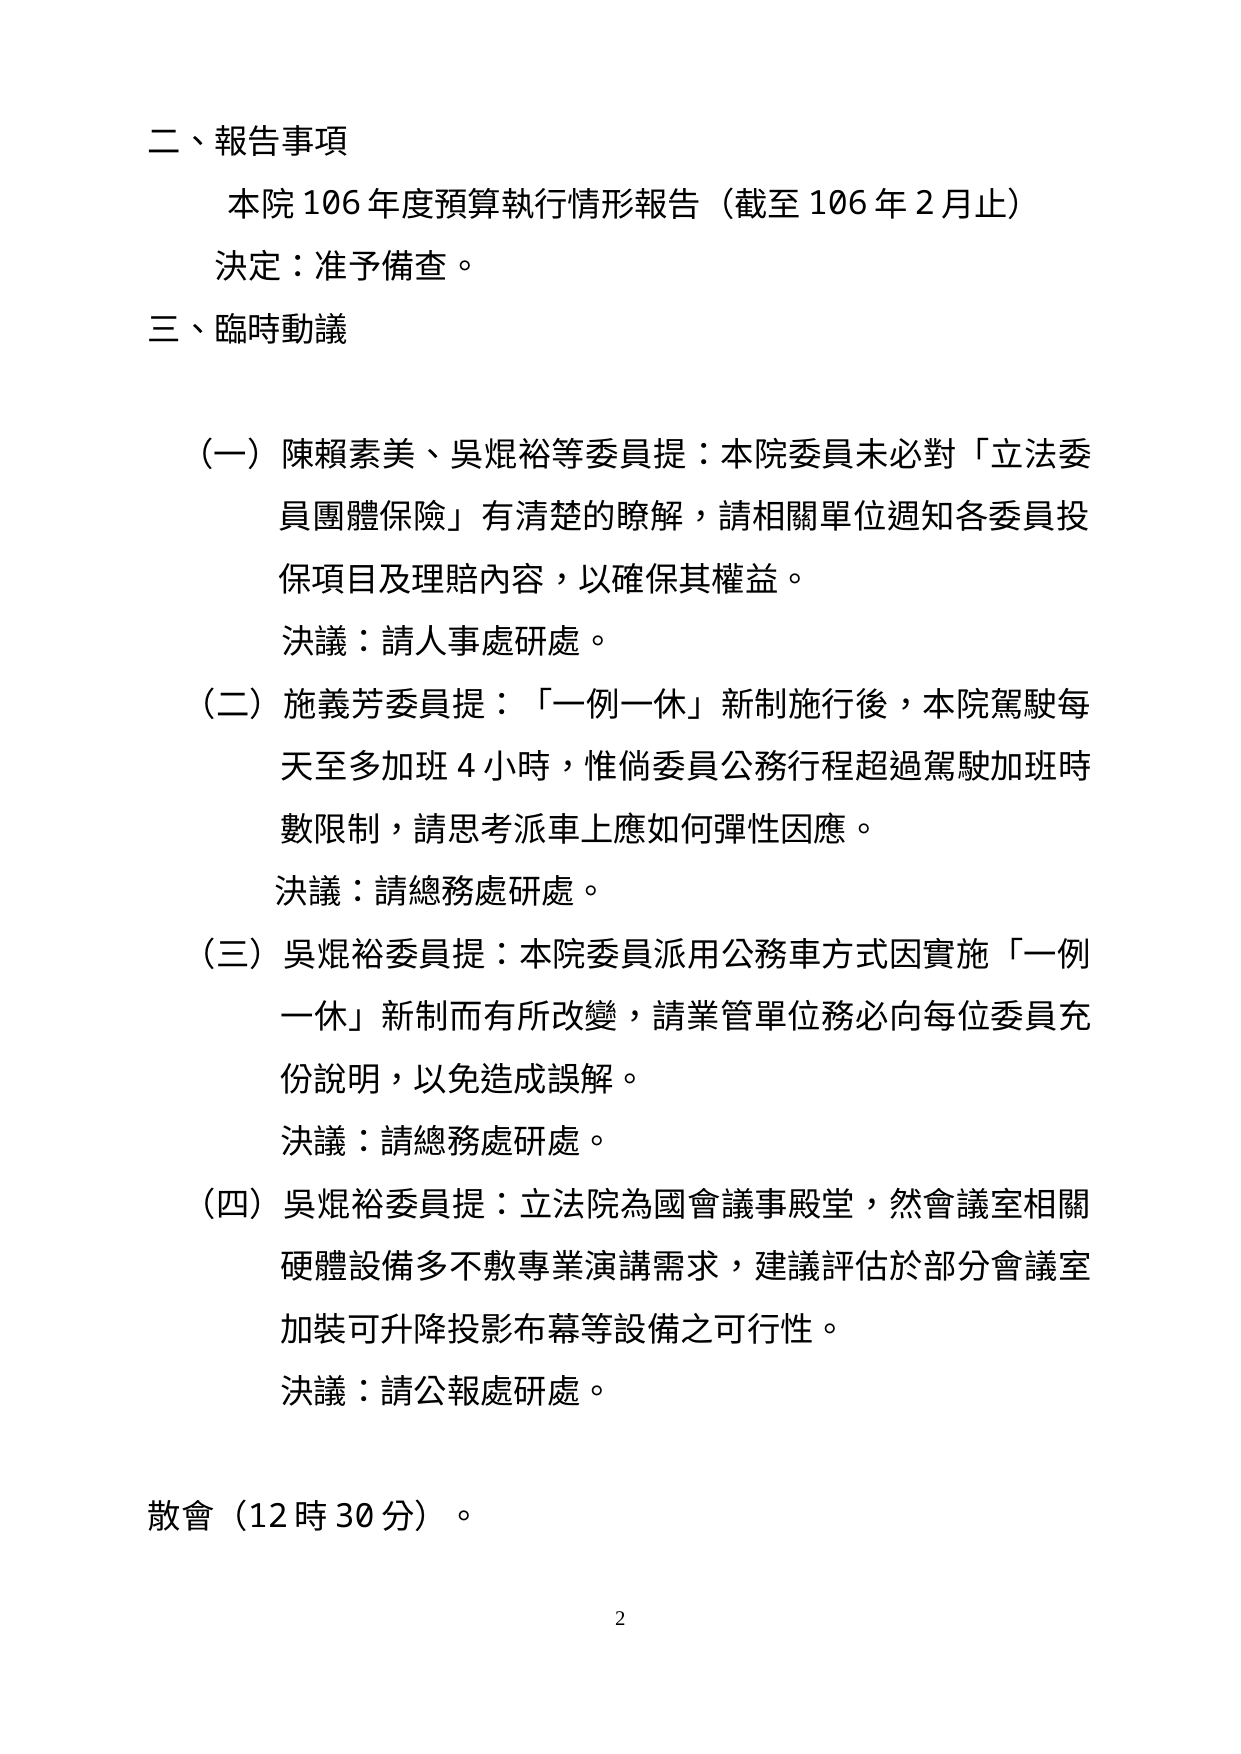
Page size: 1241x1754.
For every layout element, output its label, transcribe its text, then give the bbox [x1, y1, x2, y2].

text 決議：請公報處研處。 [280, 1347, 1092, 1410]
text （一）陳賴素美、吳焜裕等委員提：本院委員未必對「立法委員團體保險」有清楚的瞭解，請相關單位週知各委員投保項目及理賠內容，以確保其權益。 [180, 410, 1092, 597]
text （三）吳焜裕委員提：本院委員派用公務車方式因實施「一例一休」新制而有所改變，請業管單位務必向每位委員充份說明，以免造成誤解。 [182, 910, 1092, 1097]
text 本院106年度預算執行情形報告（截至106年2月止） [148, 160, 1092, 222]
text 決議：請總務處研處。 [274, 847, 1092, 910]
text （四）吳焜裕委員提：立法院為國會議事殿堂，然會議室相關硬體設備多不敷專業演講需求，建議評估於部分會議室加裝可升降投影布幕等設備之可行性。 [182, 1160, 1092, 1347]
text 散會（12時30分）。 [148, 1472, 1092, 1535]
text （二）施義芳委員提：「一例一休」新制施行後，本院駕駛每天至多加班4小時，惟倘委員公務行程超過駕駛加班時數限制，請思考派車上應如何彈性因應。 [182, 660, 1092, 847]
text 二、報告事項 [148, 97, 1092, 160]
text 決定：准予備查。 [214, 222, 1092, 285]
text 三、臨時動議 [148, 285, 1092, 347]
text 決議：請總務處研處。 [280, 1097, 1092, 1160]
text 決議：請人事處研處。 [280, 597, 1092, 660]
